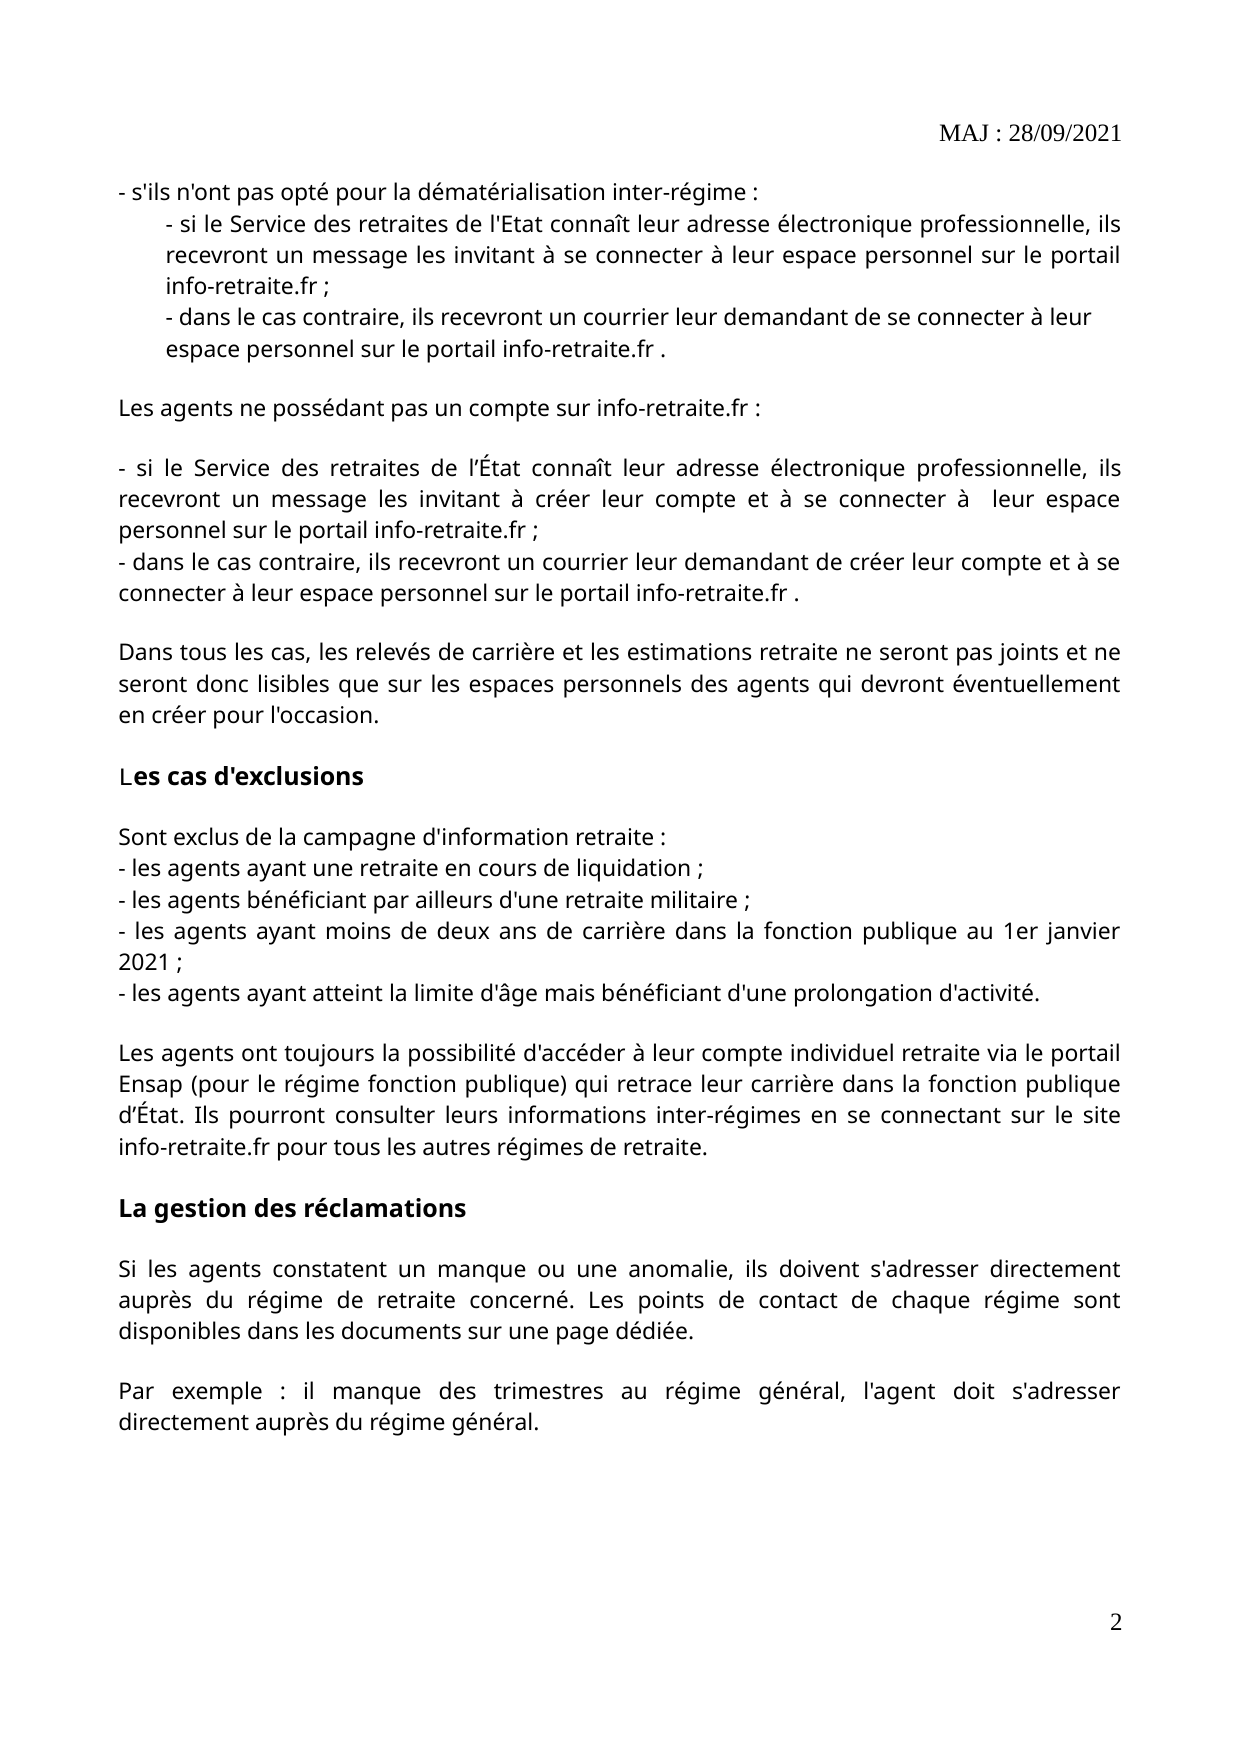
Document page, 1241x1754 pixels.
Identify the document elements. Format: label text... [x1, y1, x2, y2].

text Si les agents constatent un manque ou une anomalie, ils doivent s'adresser directement auprès du régime de retraite concerné. Les points de contact de chaque régime sont disponibles dans les documents sur une page dédiée. [118, 1253, 1122, 1346]
text - les agents ayant atteint la limite d'âge mais bénéficiant d'une prolongation d'activité. [118, 977, 1122, 1008]
text Les agents ne possédant pas un compte sur info-retraite.fr : [118, 392, 1122, 423]
text - si le Service des retraites de l'Etat connaît leur adresse électronique professionnelle, ils recevront un message les invitant à se connecter à leur espace personnel sur le portail info-retraite.fr ; [165, 208, 1122, 301]
text Les agents ont toujours la possibilité d'accéder à leur compte individuel retraite via le portail Ensap (pour le régime fonction publique) qui retrace leur carrière dans la fonction publique d’État. Ils pourront consulter leurs informations inter-régimes en se connectant sur le site info-retraite.fr pour tous les autres régimes de retraite. [118, 1037, 1122, 1162]
text - les agents ayant une retraite en cours de liquidation ; [118, 852, 1122, 883]
text - les agents bénéficiant par ailleurs d'une retraite militaire ; [118, 883, 1122, 915]
text - si le Service des retraites de l’État connaît leur adresse électronique professionnelle, ils recevront un message les invitant à créer leur compte et à se connecter à leur espace personnel sur le portail info-retraite.fr ; [118, 452, 1122, 546]
text Dans tous les cas, les relevés de carrière et les estimations retraite ne seront pas joints et ne seront donc lisibles que sur les espaces personnels des agents qui devront éventuellement en créer pour l'occasion. [118, 636, 1122, 730]
text Les cas d'exclusions [118, 758, 1122, 793]
text - les agents ayant moins de deux ans de carrière dans la fonction publique au 1er janvier 2021 ; [118, 915, 1122, 977]
text Par exemple : il manque des trimestres au régime général, l'agent doit s'adresser directement auprès du régime général. [118, 1375, 1122, 1437]
text La gestion des réclamations [118, 1190, 1122, 1224]
text - dans le cas contraire, ils recevront un courrier leur demandant de se connecter à leur espace personnel sur le portail info-retraite.fr . [165, 301, 1122, 364]
text Sont exclus de la campagne d'information retraite : [118, 821, 1122, 852]
text - s'ils n'ont pas opté pour la dématérialisation inter-régime : [118, 176, 1122, 208]
text - dans le cas contraire, ils recevront un courrier leur demandant de créer leur compte et à se connecter à leur espace personnel sur le portail info-retraite.fr . [118, 546, 1122, 608]
